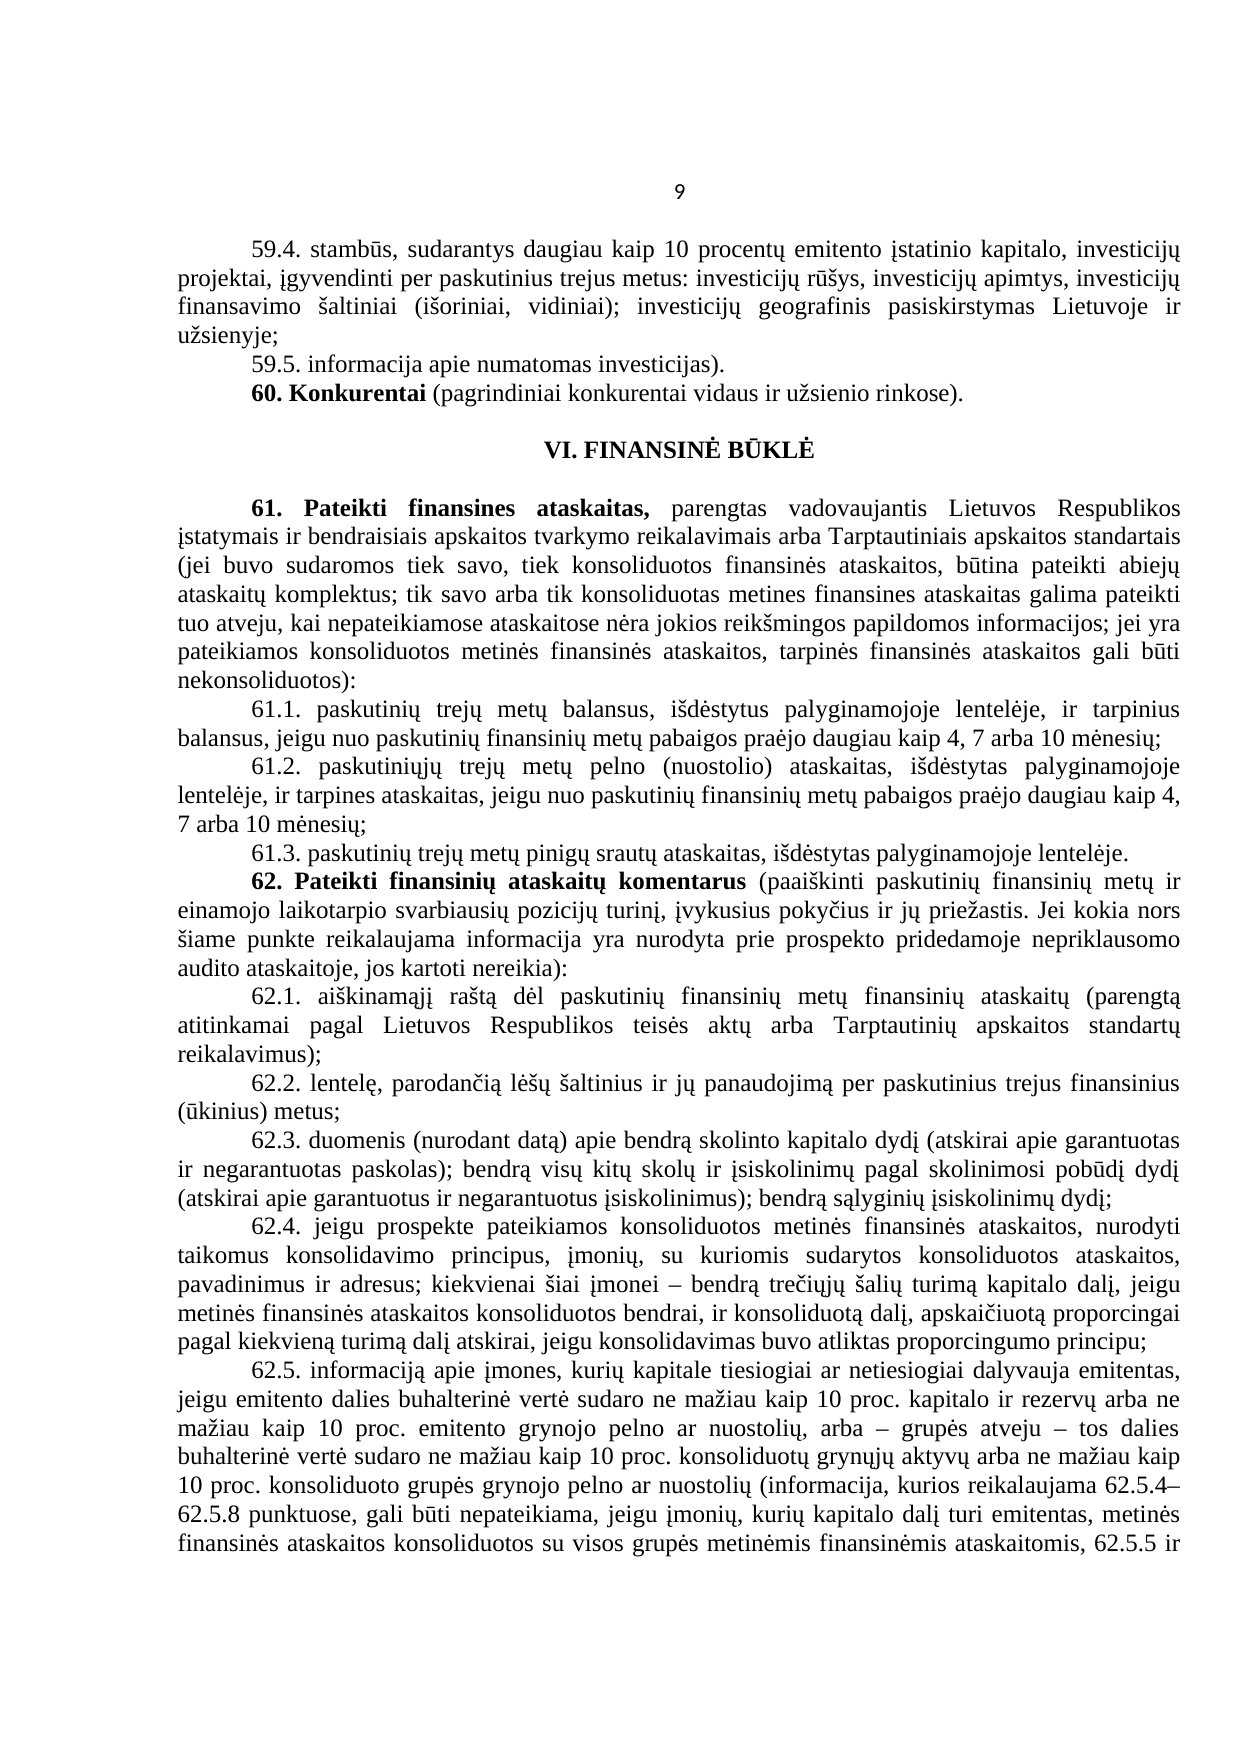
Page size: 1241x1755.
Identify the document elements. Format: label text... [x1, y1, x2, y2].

text VI. FINANSINĖ BŪKLĖ [177, 435, 1181, 464]
text 62.5. informaciją apie įmones, kurių kapitale tiesiogiai ar netiesiogiai dalyvauja emitentas, jeigu emitento dalies buhalterinė vertė sudaro ne mažiau kaip 10 proc. kapitalo ir rezervų arba ne mažiau kaip 10 proc. emitento grynojo pelno ar nuostolių, arba – grupės atveju – tos dalies buhalterinė vertė sudaro ne mažiau kaip 10 proc. konsoliduotų grynųjų aktyvų arba ne mažiau kaip 10 proc. konsoliduoto grupės grynojo pelno ar nuostolių (informacija, kurios reikalaujama 62.5.4–62.5.8 punktuose, gali būti nepateikiama, jeigu įmonių, kurių kapitalo dalį turi emitentas, metinės finansinės ataskaitos konsoliduotos su visos grupės metinėmis finansinėmis ataskaitomis, 62.5.5 ir [177, 1355, 1181, 1556]
text 62.1. aiškinamąjį raštą dėl paskutinių finansinių metų finansinių ataskaitų (parengtą atitinkamai pagal Lietuvos Respublikos teisės aktų arba Tarptautinių apskaitos standartų reikalavimus); [177, 981, 1181, 1068]
text 62. Pateikti finansinių ataskaitų komentarus (paaiškinti paskutinių finansinių metų ir einamojo laikotarpio svarbiausių pozicijų turinį, įvykusius pokyčius ir jų priežastis. Jei kokia nors šiame punkte reikalaujama informacija yra nurodyta prie prospekto pridedamoje nepriklausomo audito ataskaitoje, jos kartoti nereikia): [177, 866, 1181, 981]
text 59.5. informacija apie numatomas investicijas). [177, 349, 1181, 378]
text 61.3. paskutinių trejų metų pinigų srautų ataskaitas, išdėstytas palyginamojoje lentelėje. [177, 838, 1181, 866]
text 61.2. paskutiniųjų trejų metų pelno (nuostolio) ataskaitas, išdėstytas palyginamojoje lentelėje, ir tarpines ataskaitas, jeigu nuo paskutinių finansinių metų pabaigos praėjo daugiau kaip 4, 7 arba 10 mėnesių; [177, 751, 1181, 838]
text 62.2. lentelę, parodančią lėšų šaltinius ir jų panaudojimą per paskutinius trejus finansinius (ūkinius) metus; [177, 1068, 1181, 1125]
text 59.4. stambūs, sudarantys daugiau kaip 10 procentų emitento įstatinio kapitalo, investicijų projektai, įgyvendinti per paskutinius trejus metus: investicijų rūšys, investicijų apimtys, investicijų finansavimo šaltiniai (išoriniai, vidiniai); investicijų geografinis pasiskirstymas Lietuvoje ir užsienyje; [177, 234, 1181, 349]
text 61.1. paskutinių trejų metų balansus, išdėstytus palyginamojoje lentelėje, ir tarpinius balansus, jeigu nuo paskutinių finansinių metų pabaigos praėjo daugiau kaip 4, 7 arba 10 mėnesių; [177, 694, 1181, 751]
text 61. Pateikti finansines ataskaitas, parengtas vadovaujantis Lietuvos Respublikos įstatymais ir bendraisiais apskaitos tvarkymo reikalavimais arba Tarptautiniais apskaitos standartais (jei buvo sudaromos tiek savo, tiek konsoliduotos finansinės ataskaitos, būtina pateikti abiejų ataskaitų komplektus; tik savo arba tik konsoliduotas metines finansines ataskaitas galima pateikti tuo atveju, kai nepateikiamose ataskaitose nėra jokios reikšmingos papildomos informacijos; jei yra pateikiamos konsoliduotos metinės finansinės ataskaitos, tarpinės finansinės ataskaitos gali būti nekonsoliduotos): [177, 493, 1181, 694]
text 62.4. jeigu prospekte pateikiamos konsoliduotos metinės finansinės ataskaitos, nurodyti taikomus konsolidavimo principus, įmonių, su kuriomis sudarytos konsoliduotos ataskaitos, pavadinimus ir adresus; kiekvienai šiai įmonei – bendrą trečiųjų šalių turimą kapitalo dalį, jeigu metinės finansinės ataskaitos konsoliduotos bendrai, ir konsoliduotą dalį, apskaičiuotą proporcingai pagal kiekvieną turimą dalį atskirai, jeigu konsolidavimas buvo atliktas proporcingumo principu; [177, 1211, 1181, 1355]
text 60. Konkurentai (pagrindiniai konkurentai vidaus ir užsienio rinkose). [177, 378, 1181, 406]
text 62.3. duomenis (nurodant datą) apie bendrą skolinto kapitalo dydį (atskirai apie garantuotas ir negarantuotas paskolas); bendrą visų kitų skolų ir įsiskolinimų pagal skolinimosi pobūdį dydį (atskirai apie garantuotus ir negarantuotus įsiskolinimus); bendrą sąlyginių įsiskolinimų dydį; [177, 1125, 1181, 1211]
